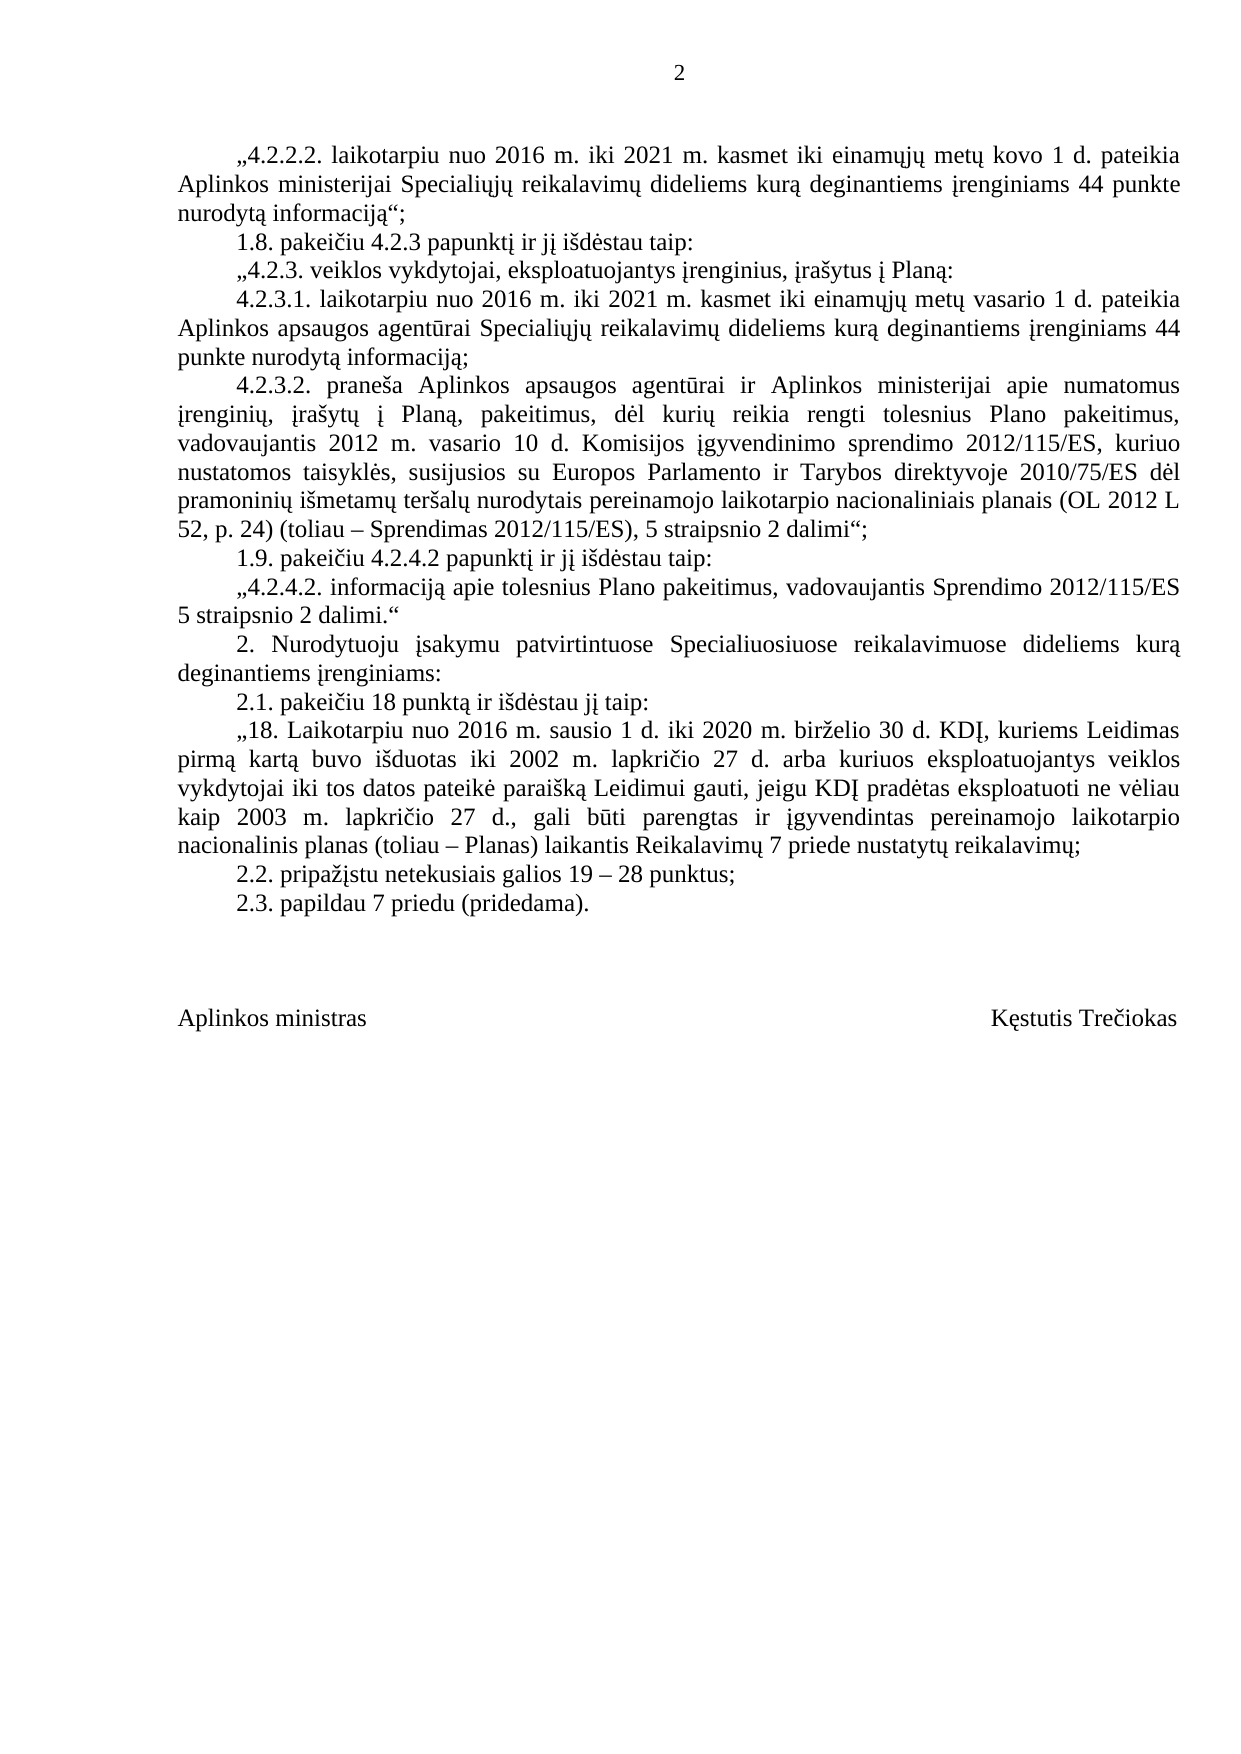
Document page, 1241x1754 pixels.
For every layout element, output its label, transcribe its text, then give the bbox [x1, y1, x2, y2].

text 2. Nurodytuoju įsakymu patvirtintuose Specialiuosiuose reikalavimuose dideliems kurą deginantiems įrenginiams: [177, 629, 1181, 687]
text 2.3. papildau 7 priedu (pridedama). [236, 888, 1181, 917]
text „4.2.4.2. informaciją apie tolesnius Plano pakeitimus, vadovaujantis Sprendimo 2012/115/ES 5 straipsnio 2 dalimi.“ [177, 572, 1181, 629]
text „4.2.3. veiklos vykdytojai, eksploatuojantys įrenginius, įrašytus į Planą: [177, 256, 1181, 284]
text 4.2.3.2. praneša Aplinkos apsaugos agentūrai ir Aplinkos ministerijai apie numatomus įrenginių, įrašytų į Planą, pakeitimus, dėl kurių reikia rengti tolesnius Plano pakeitimus, vadovaujantis 2012 m. vasario 10 d. Komisijos įgyvendinimo sprendimo 2012/115/ES, kuriuo nustatomos taisyklės, susijusios su Europos Parlamento ir Tarybos direktyvoje 2010/75/ES dėl pramoninių išmetamų teršalų nurodytais pereinamojo laikotarpio nacionaliniais planais (OL 2012 L 52, p. 24) (toliau – Sprendimas 2012/115/ES), 5 straipsnio 2 dalimi“; [177, 371, 1181, 543]
text Aplinkos ministras Kęstutis Trečiokas [177, 1003, 1181, 1032]
text 2.1. pakeičiu 18 punktą ir išdėstau jį taip: [177, 687, 1181, 716]
text „4.2.2.2. laikotarpiu nuo 2016 m. iki 2021 m. kasmet iki einamųjų metų kovo 1 d. pateikia Aplinkos ministerijai Specialiųjų reikalavimų dideliems kurą deginantiems įrenginiams 44 punkte nurodytą informaciją“; [177, 141, 1181, 227]
text 1.8. pakeičiu 4.2.3 papunktį ir jį išdėstau taip: [177, 227, 1181, 256]
text 2.2. pripažįstu netekusiais galios 19 – 28 punktus; [177, 859, 1181, 888]
text 4.2.3.1. laikotarpiu nuo 2016 m. iki 2021 m. kasmet iki einamųjų metų vasario 1 d. pateikia Aplinkos apsaugos agentūrai Specialiųjų reikalavimų dideliems kurą deginantiems įrenginiams 44 punkte nurodytą informaciją; [177, 284, 1181, 371]
text 1.9. pakeičiu 4.2.4.2 papunktį ir jį išdėstau taip: [177, 543, 1181, 572]
text „18. Laikotarpiu nuo 2016 m. sausio 1 d. iki 2020 m. birželio 30 d. KDĮ, kuriems Leidimas pirmą kartą buvo išduotas iki 2002 m. lapkričio 27 d. arba kuriuos eksploatuojantys veiklos vykdytojai iki tos datos pateikė paraišką Leidimui gauti, jeigu KDĮ pradėtas eksploatuoti ne vėliau kaip 2003 m. lapkričio 27 d., gali būti parengtas ir įgyvendintas pereinamojo laikotarpio nacionalinis planas (toliau – Planas) laikantis Reikalavimų 7 priede nustatytų reikalavimų; [177, 716, 1181, 859]
